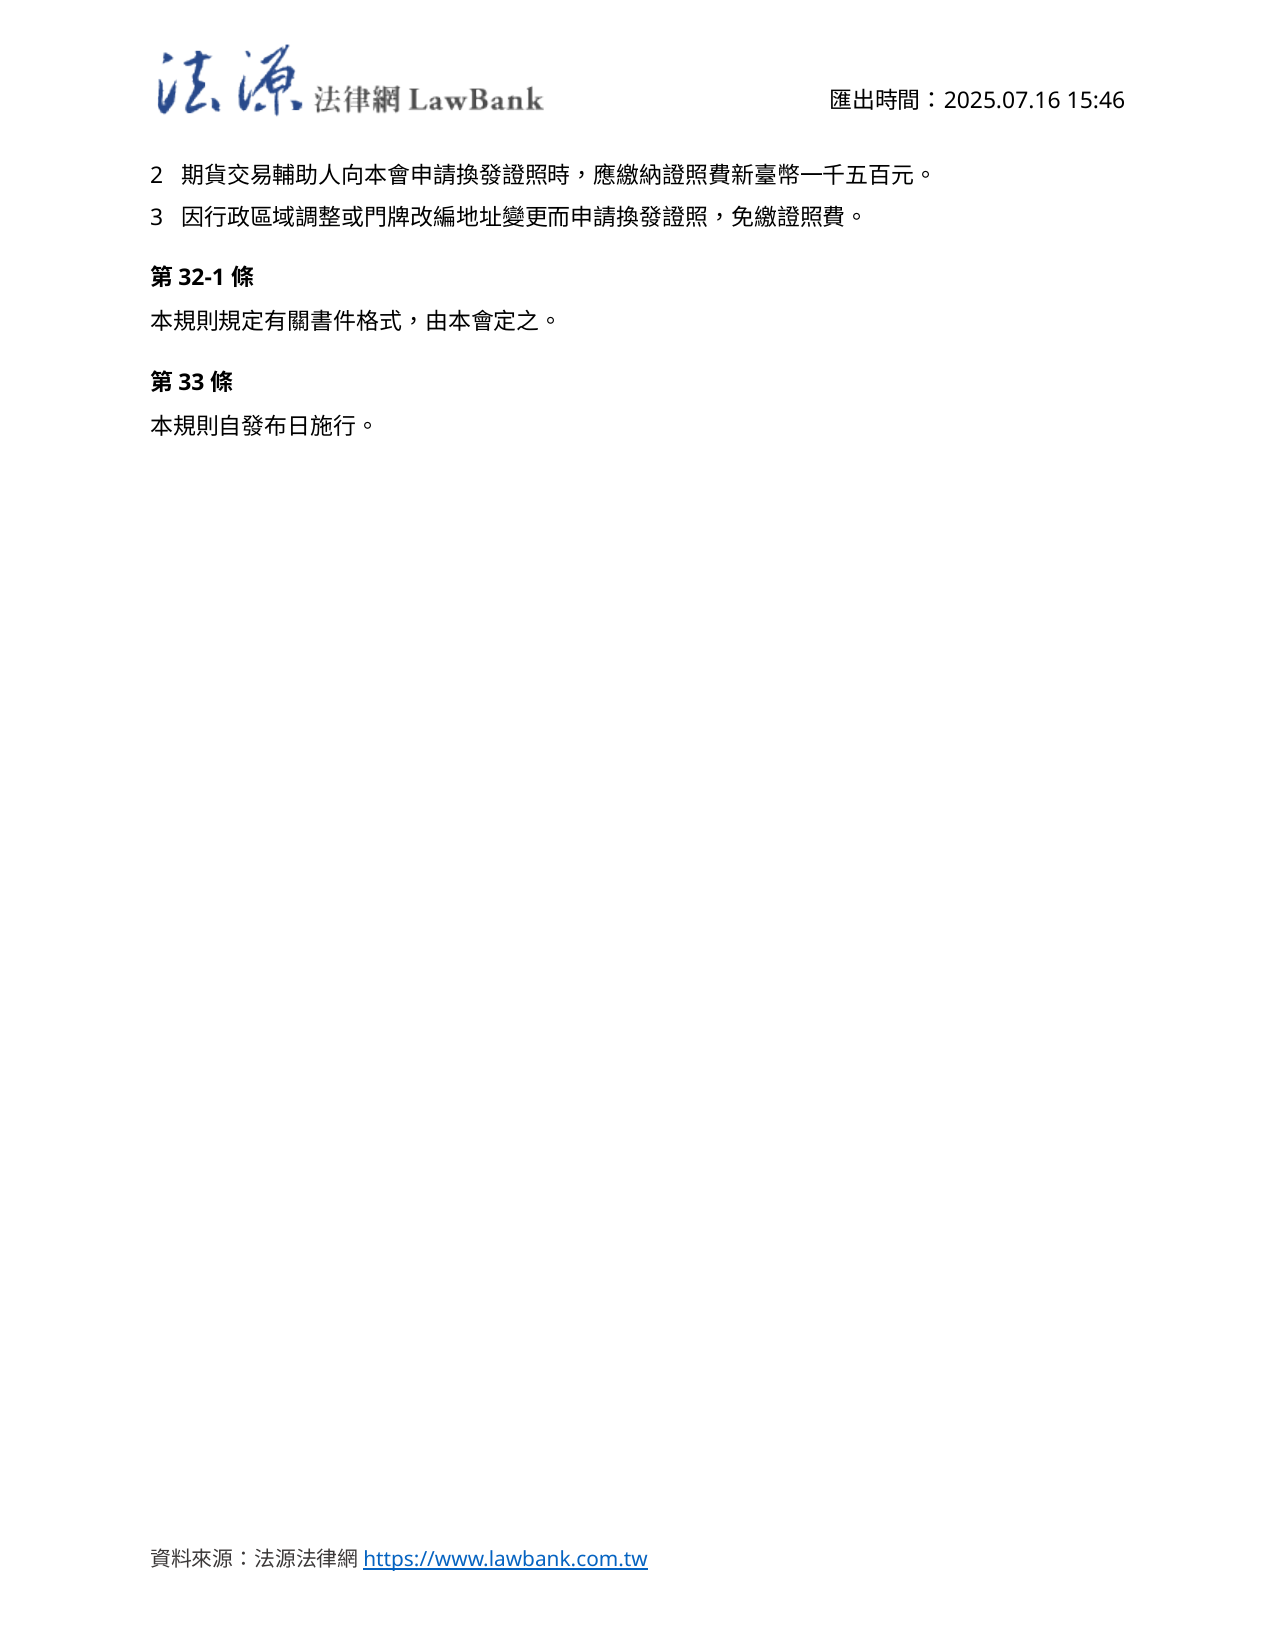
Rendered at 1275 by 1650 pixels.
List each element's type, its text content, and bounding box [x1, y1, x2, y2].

text 本規則規定有關書件格式，由本會定之。 [150, 296, 1125, 338]
text 3 因行政區域調整或門牌改編地址變更而申請換發證照，免繳證照費。 [150, 192, 1125, 233]
text 2 期貨交易輔助人向本會申請換發證照時，應繳納證照費新臺幣一千五百元。 [150, 150, 1125, 192]
picture [157, 43, 544, 120]
text 第 32-1 條 [150, 252, 1125, 294]
text 第 33 條 [150, 357, 1125, 398]
text 本規則自發布日施行。 [150, 401, 1125, 442]
